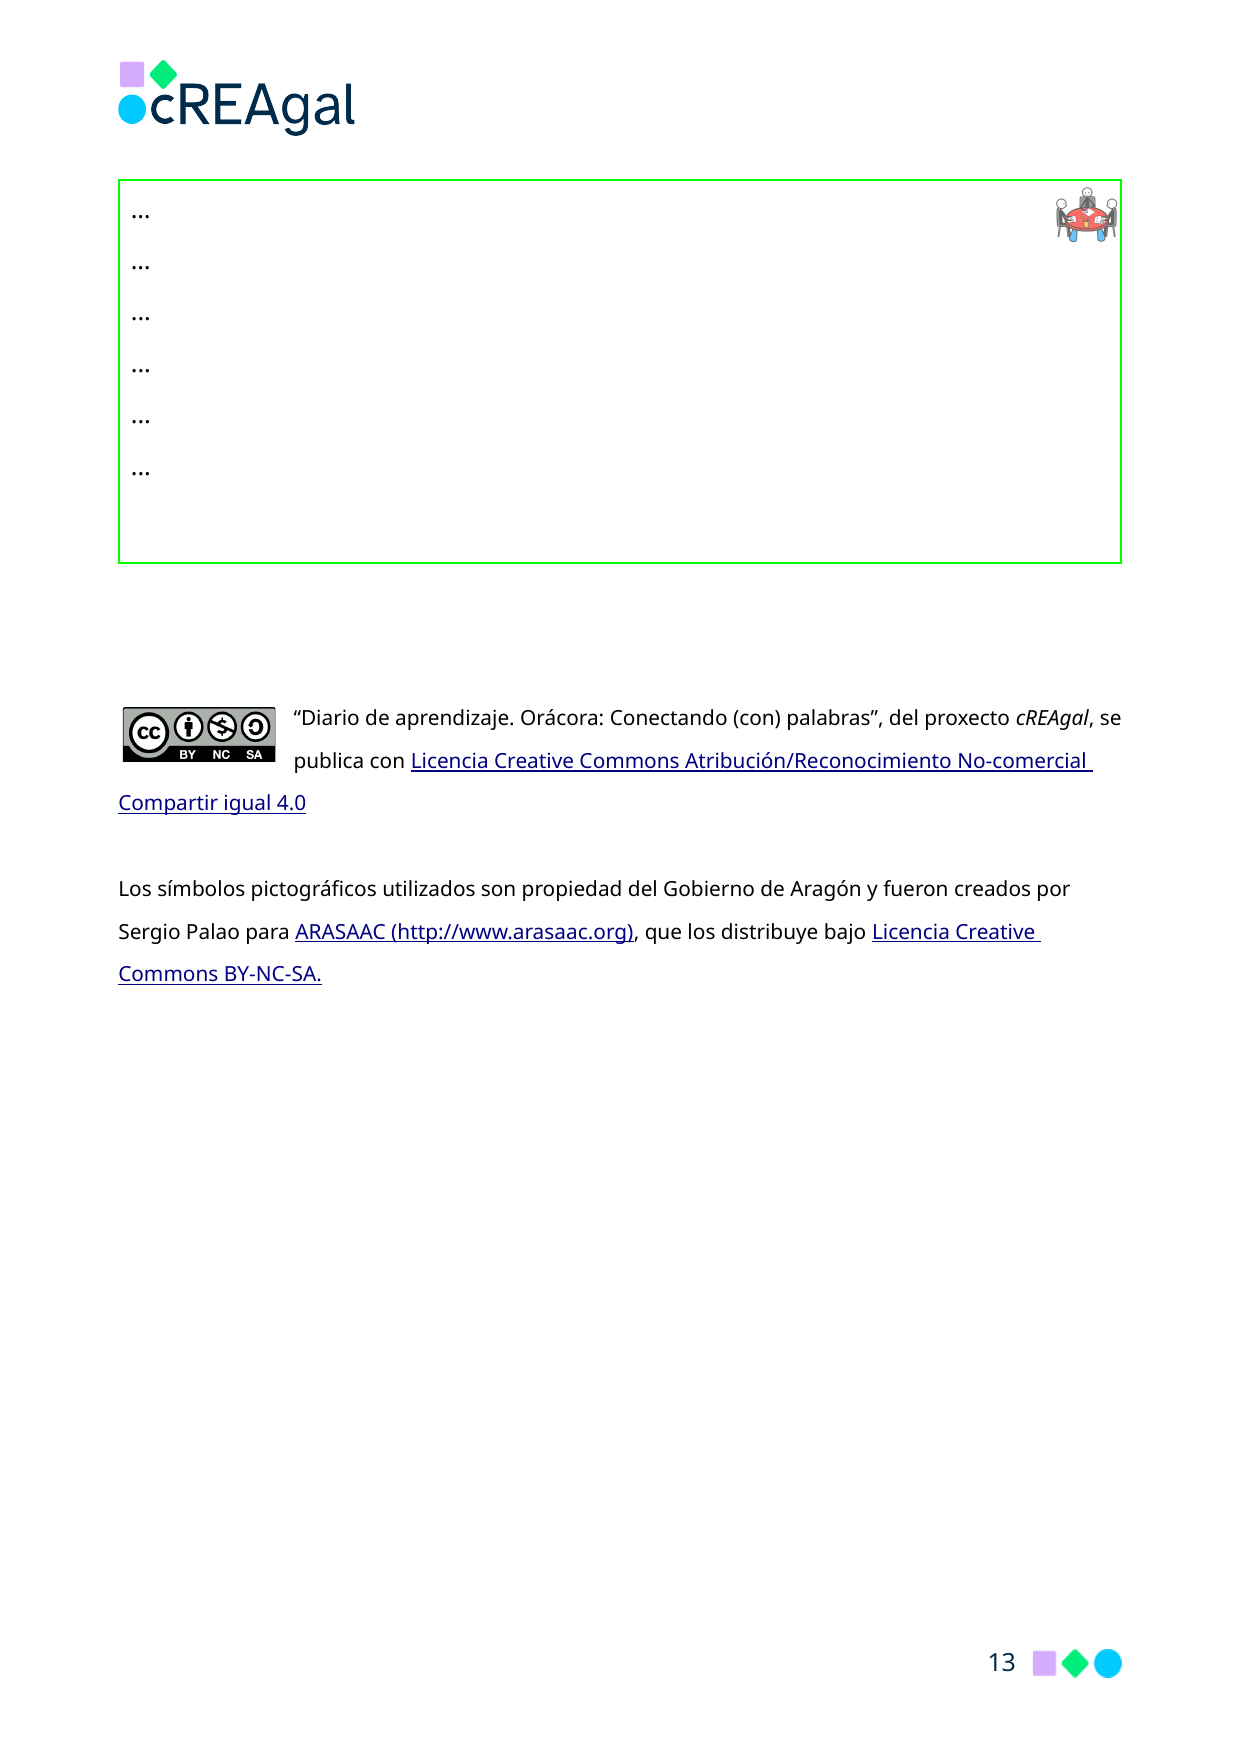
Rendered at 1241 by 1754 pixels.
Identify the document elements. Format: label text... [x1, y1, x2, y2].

text “Diario de aprendizaje. Orácora: Conectando (con) palabras”, del proxecto cREAgal, se publica con Licencia Creative Commons Atribución/Reconocimiento No-comercial Compartir igual 4.0 [118, 703, 1122, 817]
picture [1032, 1649, 1105, 1678]
table_header … … ... ... ... ... [120, 181, 1120, 562]
picture [118, 60, 355, 136]
picture [122, 707, 276, 762]
picture [1111, 1666, 1122, 1678]
text Los símbolos pictográficos utilizados son propiedad del Gobierno de Aragón y fueron creados por Sergio Palao para ARASAAC (http://www.arasaac.org), que los distribuye bajo Licencia Creative Commons BY-NC-SA. [118, 874, 1122, 988]
picture [1112, 1649, 1122, 1660]
